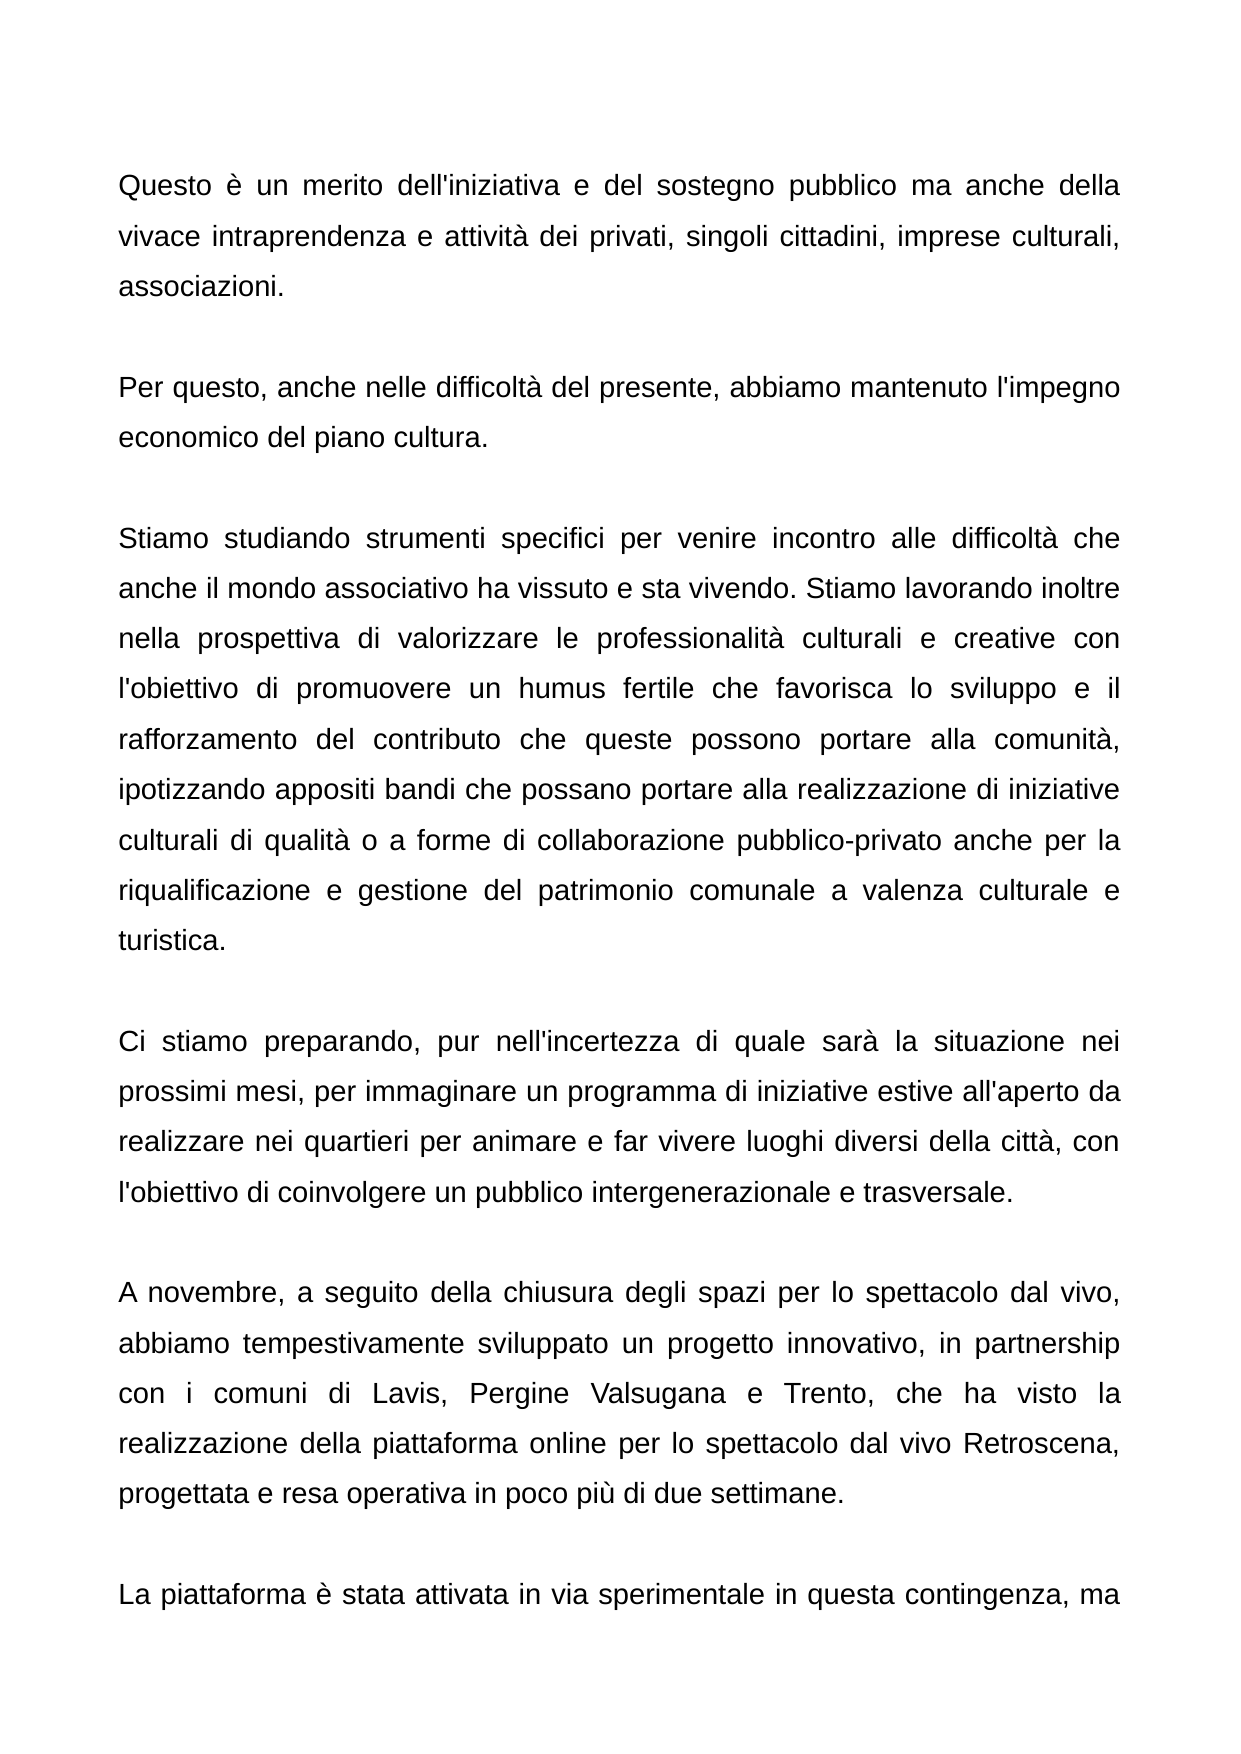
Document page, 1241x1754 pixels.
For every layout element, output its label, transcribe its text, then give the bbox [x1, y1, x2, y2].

text Ci stiamo preparando, pur nell'incertezza di quale sarà la situazione nei prossimi mesi, per immaginare un programma di iniziative estive all'aperto da realizzare nei quartieri per animare e far vivere luoghi diversi della città, con l'obiettivo di coinvolgere un pubblico intergenerazionale e trasversale. [118, 1024, 1122, 1208]
text Stiamo studiando strumenti specifici per venire incontro alle difficoltà che anche il mondo associativo ha vissuto e sta vivendo. Stiamo lavorando inoltre nella prospettiva di valorizzare le professionalità culturali e creative con l'obiettivo di promuovere un humus fertile che favorisca lo sviluppo e il rafforzamento del contributo che queste possono portare alla comunità, ipotizzando appositi bandi che possano portare alla realizzazione di iniziative culturali di qualità o a forme di collaborazione pubblico-privato anche per la riqualificazione e gestione del patrimonio comunale a valenza culturale e turistica. [118, 521, 1122, 957]
text La piattaforma è stata attivata in via sperimentale in questa contingenza, ma [118, 1577, 1122, 1611]
text Questo è un merito dell'iniziativa e del sostegno pubblico ma anche della vivace intraprendenza e attività dei privati, singoli cittadini, imprese culturali, associazioni. [118, 168, 1122, 303]
text A novembre, a seguito della chiusura degli spazi per lo spettacolo dal vivo, abbiamo tempestivamente sviluppato un progetto innovativo, in partnership con i comuni di Lavis, Pergine Valsugana e Trento, che ha visto la realizzazione della piattaforma online per lo spettacolo dal vivo Retroscena, progettata e resa operativa in poco più di due settimane. [118, 1275, 1122, 1510]
text Per questo, anche nelle difficoltà del presente, abbiamo mantenuto l'impegno economico del piano cultura. [118, 370, 1122, 453]
